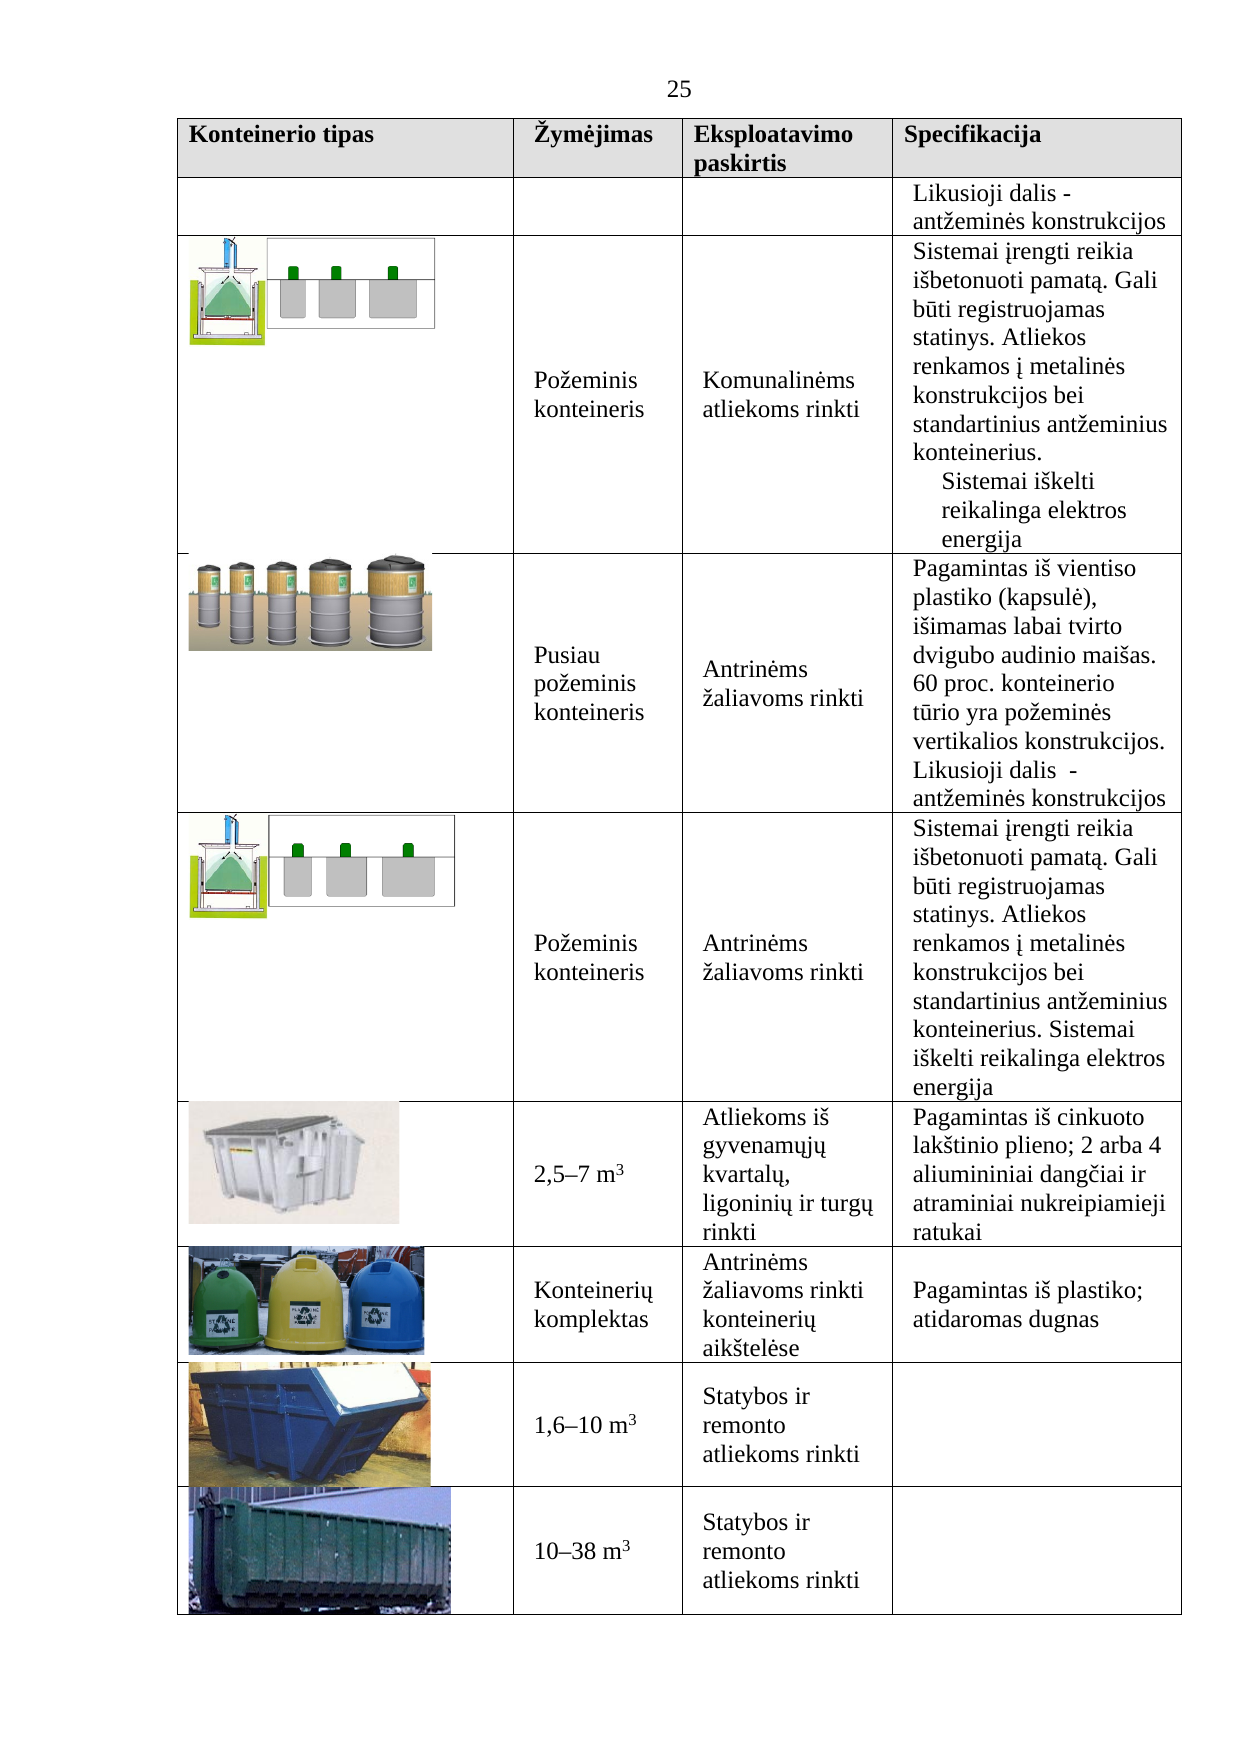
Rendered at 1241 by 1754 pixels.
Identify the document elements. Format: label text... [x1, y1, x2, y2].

table_cell Antrinėms žaliavoms rinkti [683, 554, 892, 812]
table_cell [683, 178, 892, 235]
table_cell Likusioji dalis - antžeminės konstrukcijos [893, 178, 1181, 235]
table_cell [431, 1363, 513, 1486]
table_cell Pusiau požeminis konteineris [514, 554, 682, 812]
table_cell Požeminis konteineris [514, 236, 682, 552]
table_cell Konteinerių komplektas [514, 1247, 682, 1362]
table_cell [178, 178, 513, 235]
table_cell [451, 1487, 513, 1614]
table_header Konteinerio tipas [178, 119, 513, 177]
table_cell 1,6–10 m3 [514, 1363, 682, 1486]
table_cell [893, 1363, 1181, 1486]
table_header Eksploatavimo paskirtis [683, 119, 892, 177]
table_cell Atliekoms iš gyvenamųjų kvartalų, ligoninių ir turgų rinkti [683, 1102, 892, 1246]
table_cell [178, 813, 513, 1101]
table_header Žymėjimas [514, 119, 682, 177]
table_cell [178, 1363, 188, 1486]
table_header Specifikacija [893, 119, 1181, 177]
table_cell Antrinėms žaliavoms rinkti [683, 813, 892, 1101]
table_cell [178, 1102, 513, 1246]
table_cell Pagamintas iš plastiko; atidaromas dugnas [893, 1247, 1181, 1362]
table_cell [178, 236, 513, 552]
table_cell Antrinėms žaliavoms rinkti konteinerių aikštelėse [683, 1247, 892, 1362]
table_cell [514, 178, 682, 235]
table_cell Pagamintas iš vientiso plastiko (kapsulė), išimamas labai tvirto dvigubo audinio maišas. 60 proc. konteinerio tūrio yra požeminės vertikalios konstrukcijos. Likusioji dalis - antžeminės konstrukcijos [893, 554, 1181, 812]
table_cell Statybos ir remonto atliekoms rinkti [683, 1487, 892, 1614]
table_cell 2,5–7 m3 [514, 1102, 682, 1246]
table_cell [893, 1487, 1181, 1614]
table_cell Pagamintas iš cinkuoto lakštinio plieno; 2 arba 4 aliumininiai dangčiai ir atraminiai nukreipiamieji ratukai [893, 1102, 1181, 1246]
table_cell Komunalinėms atliekoms rinkti [683, 236, 892, 552]
table_cell 10–38 m3 [514, 1487, 682, 1614]
table_cell Požeminis konteineris [514, 813, 682, 1101]
table_cell [178, 1487, 188, 1614]
table_cell Statybos ir remonto atliekoms rinkti [683, 1363, 892, 1486]
table_cell [178, 1247, 513, 1362]
table_cell [178, 554, 513, 812]
table_cell Sistemai įrengti reikia išbetonuoti pamatą. Gali būti registruojamas statinys. Atliekos renkamos į metalinės konstrukcijos bei standartinius antžeminius konteinerius. Sistemai iškelti reikalinga elektros energija [893, 236, 1181, 552]
table_cell Sistemai įrengti reikia išbetonuoti pamatą. Gali būti registruojamas statinys. Atliekos renkamos į metalinės konstrukcijos bei standartinius antžeminius konteinerius. Sistemai iškelti reikalinga elektros energija [893, 813, 1181, 1101]
